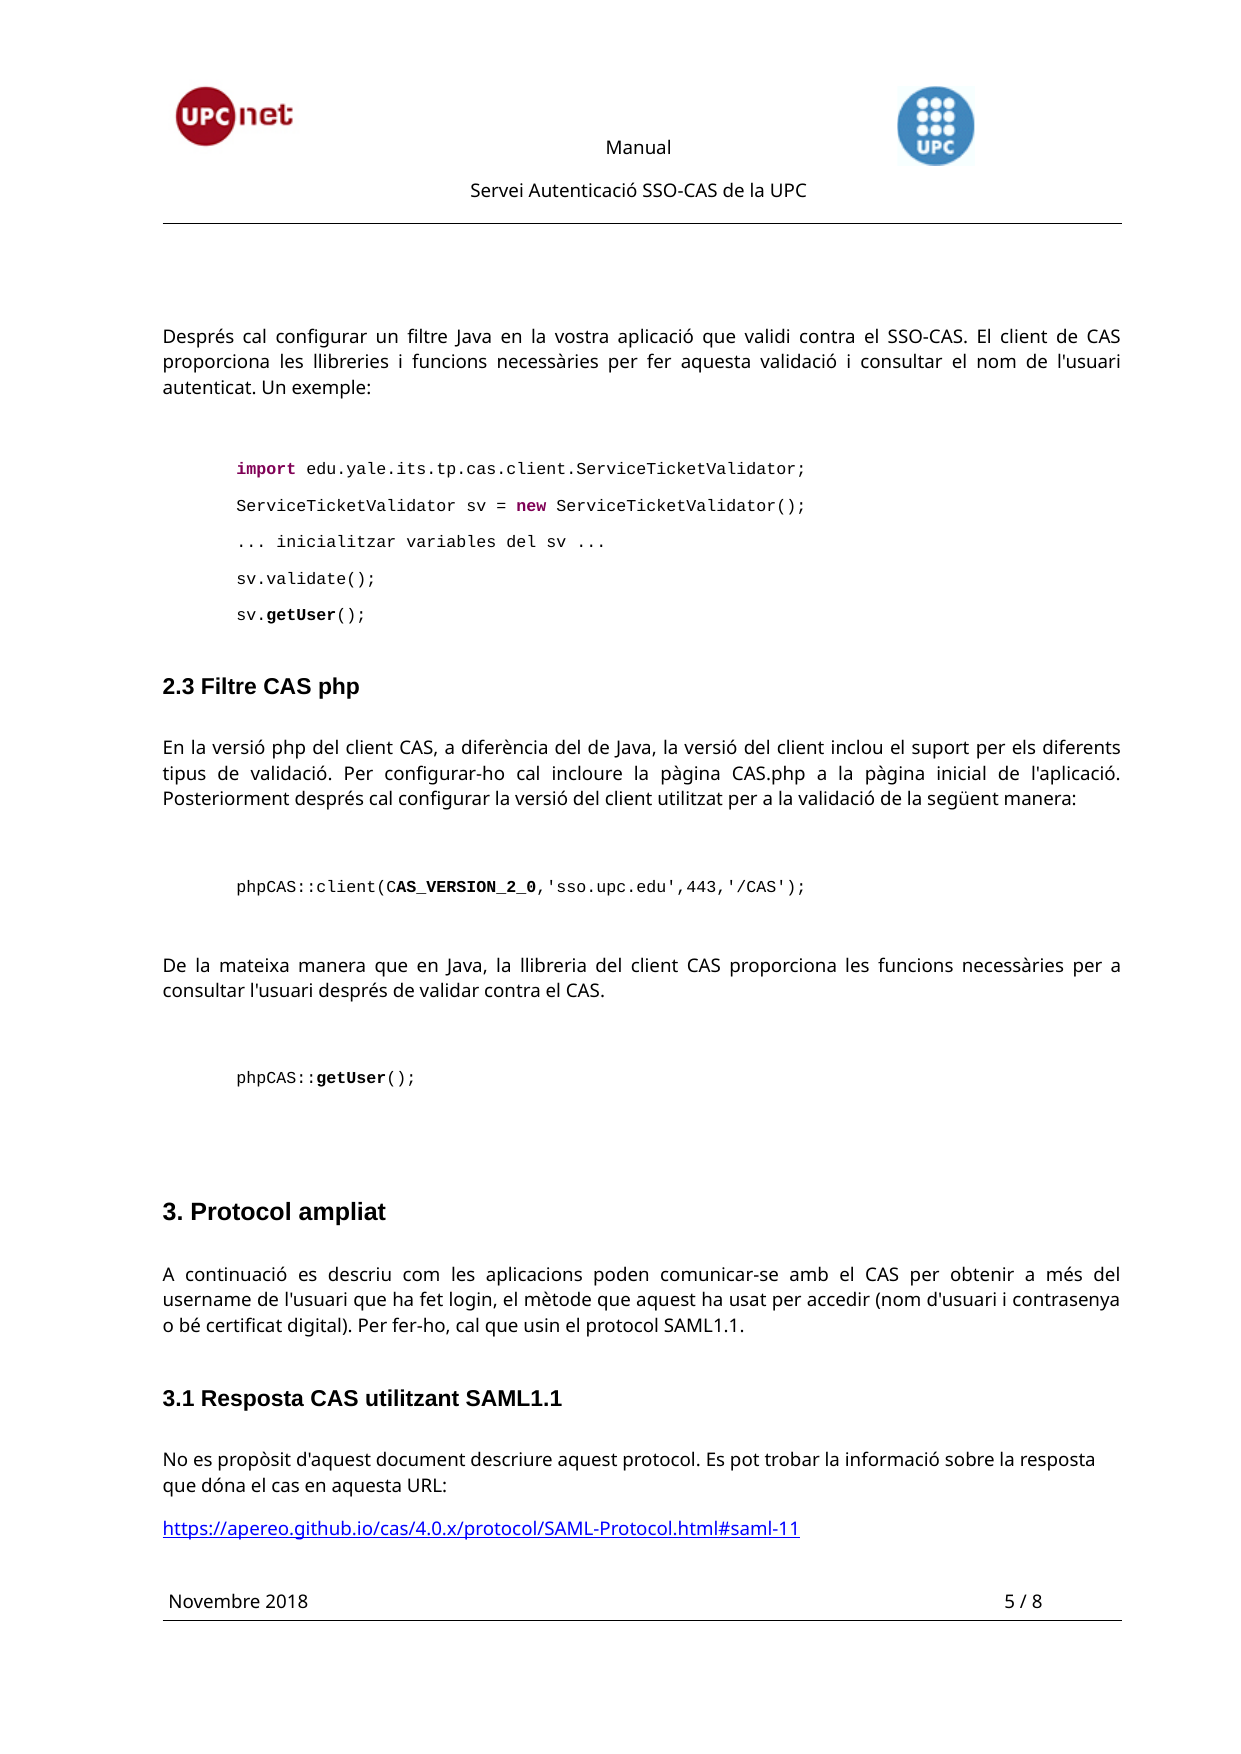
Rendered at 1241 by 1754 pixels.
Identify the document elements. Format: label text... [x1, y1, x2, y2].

text sv.getUser(); [236, 607, 1122, 626]
text import edu.yale.its.tp.cas.client.ServiceTicketValidator; [236, 461, 1122, 479]
text A continuació es descriu com les aplicacions poden comunicar-se amb el CAS per obtenir a més del username de l'usuari que ha fet login, el mètode que aquest ha usat per accedir (nom d'usuari i contrasenya o bé certificat digital). Per fer-ho, cal que usin el protocol SAML1.1. [162, 1261, 1122, 1337]
subtitle 2.3 Filtre CAS php [162, 673, 1122, 699]
text https://apereo.github.io/cas/4.0.x/protocol/SAML-Protocol.html#saml-11 [162, 1515, 1122, 1541]
text En la versió php del client CAS, a diferència del de Java, la versió del client inclou el suport per els diferents tipus de validació. Per configurar-ho cal incloure la pàgina CAS.php a la pàgina inicial de l'aplicació. Posteriorment després cal configurar la versió del client utilitzat per a la validació de la següent manera: [162, 734, 1122, 811]
picture [168, 79, 305, 154]
text sv.validate(); [236, 570, 1122, 589]
text Després cal configurar un filtre Java en la vostra aplicació que validi contra el SSO-CAS. El client de CAS proporciona les llibreries i funcions necessàries per fer aquesta validació i consultar el nom de l'usuari autenticat. Un exemple: [162, 323, 1122, 399]
text No es propòsit d'aquest document descriure aquest protocol. Es pot trobar la informació sobre la resposta que dóna el cas en aquesta URL: [162, 1446, 1122, 1497]
picture [897, 86, 975, 166]
text ... inicialitzar variables del sv ... [236, 534, 1122, 552]
subtitle 3. Protocol ampliat [162, 1197, 1122, 1226]
subtitle 3.1 Resposta CAS utilitzant SAML1.1 [162, 1385, 1122, 1411]
text phpCAS::client(CAS_VERSION_2_0,'sso.upc.edu',443,'/CAS'); [162, 872, 1122, 898]
text ServiceTicketValidator sv = new ServiceTicketValidator(); [236, 497, 1122, 516]
text phpCAS::getUser(); [162, 1064, 1122, 1089]
text De la mateixa manera que en Java, la llibreria del client CAS proporciona les funcions necessàries per a consultar l'usuari després de validar contra el CAS. [162, 952, 1122, 1003]
